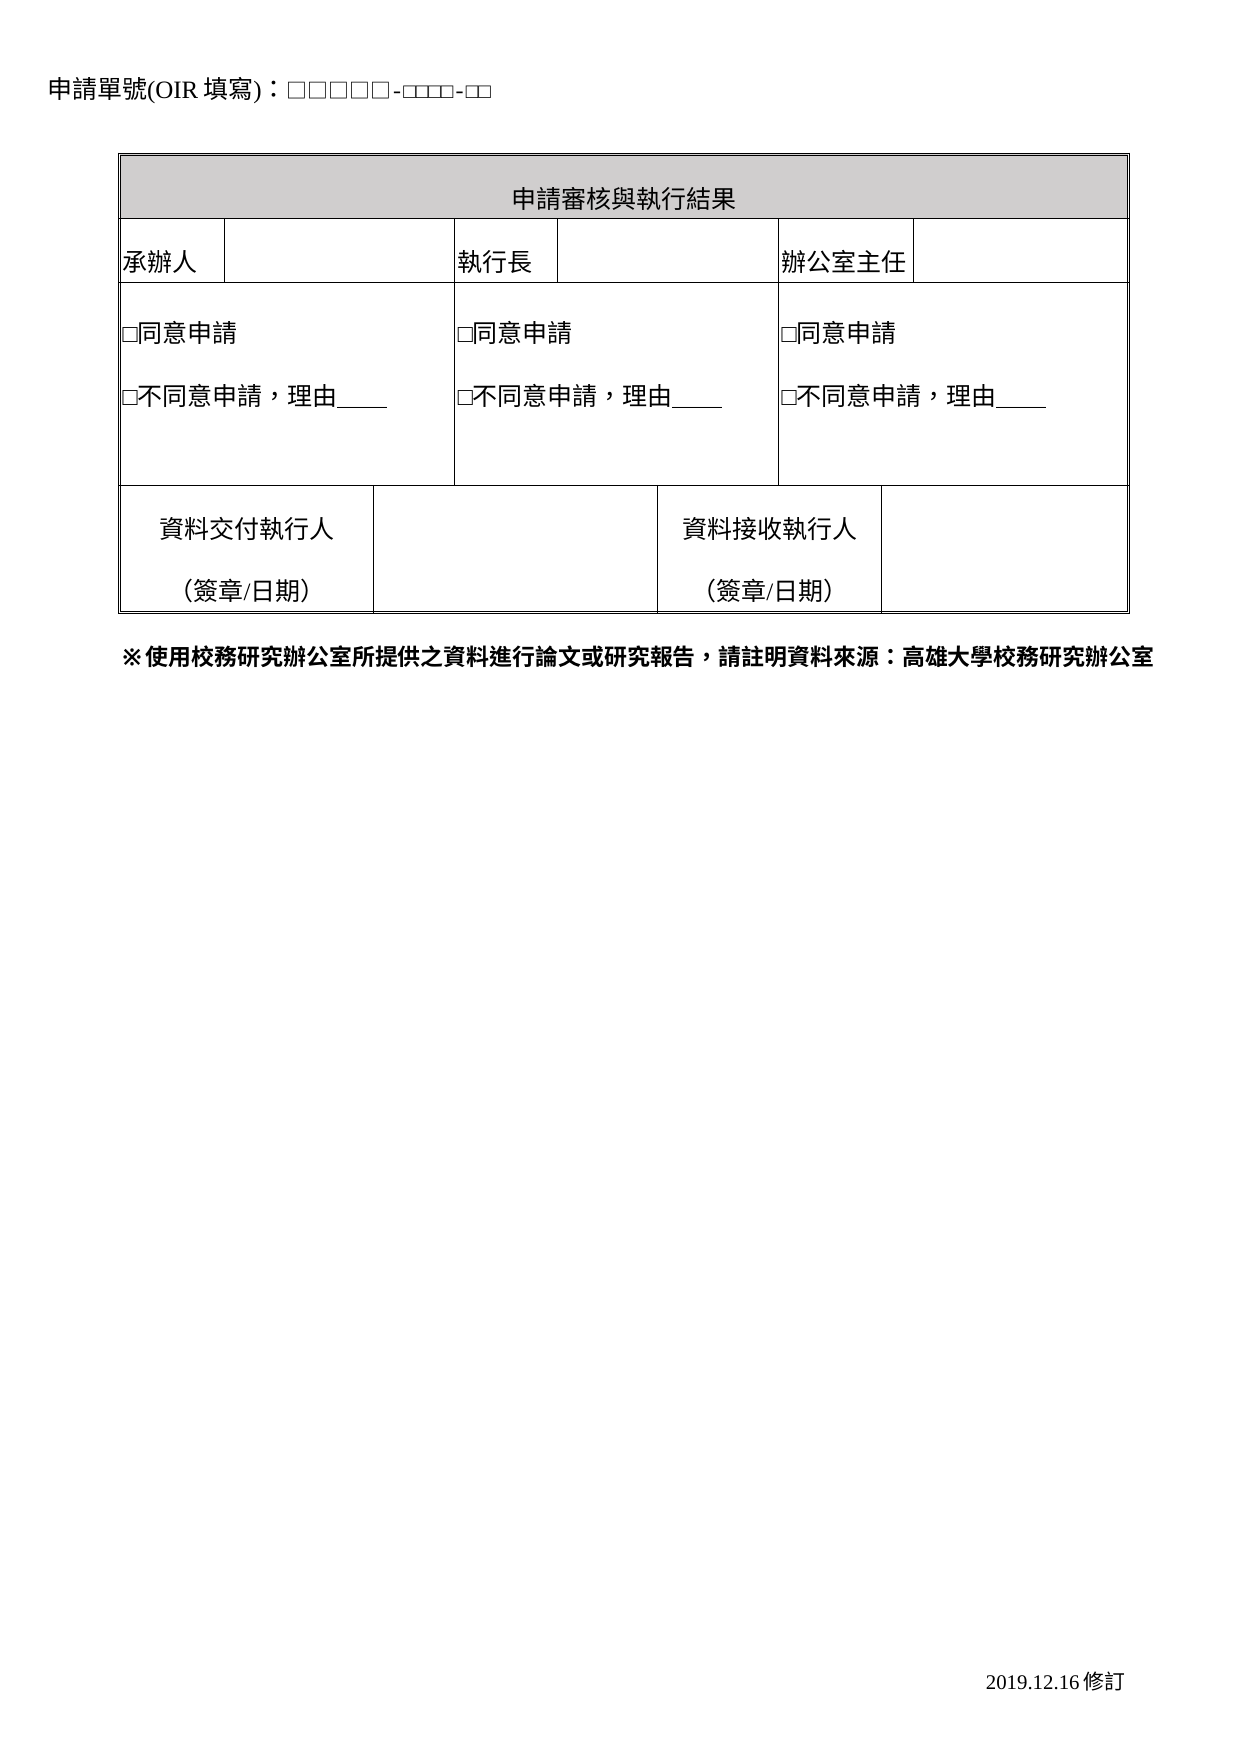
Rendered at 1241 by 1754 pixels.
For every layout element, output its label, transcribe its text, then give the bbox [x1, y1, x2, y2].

table_cell 資料交付執行人 （簽章/日期） [121, 486, 373, 611]
table_cell □同意申請 □不同意申請，理由＿＿ [121, 283, 454, 485]
table_cell [882, 486, 1127, 611]
table_cell 資料接收執行人 （簽章/日期） [658, 486, 881, 611]
text ※使用校務研究辦公室所提供之資料進行論文或研究報告，請註明資料來源：高雄大學校務研究辦公室 [118, 614, 1197, 676]
table_cell [374, 486, 657, 611]
table_cell □同意申請 □不同意申請，理由＿＿ [455, 283, 778, 485]
table_cell □同意申請 □不同意申請，理由＿＿ [779, 283, 1127, 485]
table_cell 申請審核與執行結果 [121, 156, 1127, 218]
